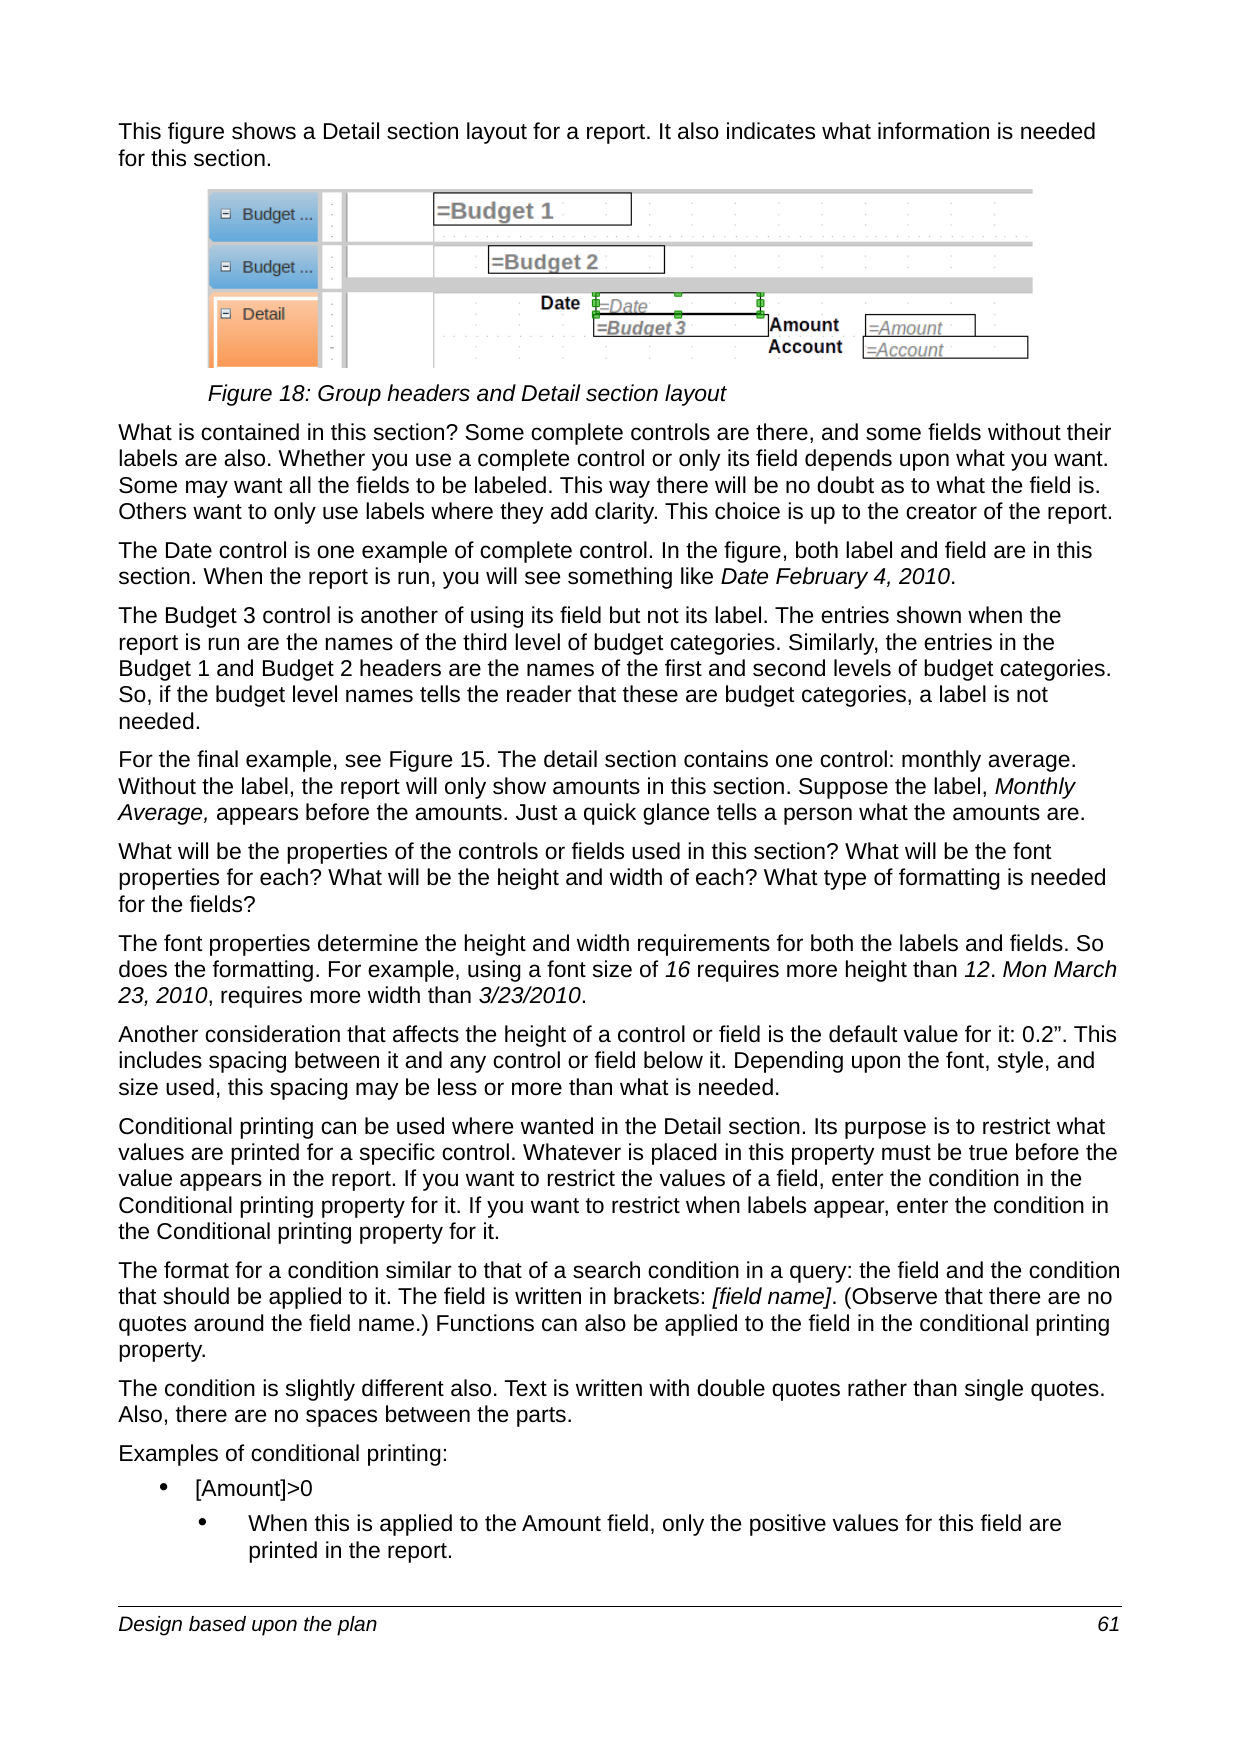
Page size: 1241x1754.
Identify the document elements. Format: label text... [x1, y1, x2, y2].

picture [207, 189, 1033, 368]
text What is contained in this section? Some complete controls are there, and some fields without their labels are also. Whether you use a complete control or only its field depends upon what you want. Some may want all the fields to be labeled. This way there will be no doubt as to what the field is. Others want to only use labels where they add clarity. This choice is up to the creator of the report. [118, 419, 1122, 524]
text What will be the properties of the controls or fields used in this section? What will be the font properties for each? What will be the height and width of each? What type of formatting is needed for the fields? [118, 838, 1122, 917]
text The font properties determine the height and width requirements for both the labels and fields. So does the formatting. For example, using a font size of 16 requires more height than 12. Mon March 23, 2010, requires more width than 3/23/2010. [118, 929, 1122, 1009]
text Another consideration that affects the height of a control or field is the default value for it: 0.2”. This includes spacing between it and any control or field below it. Depending upon the font, style, and size used, this spacing may be less or more than what is needed. [118, 1021, 1122, 1100]
text The Date control is one example of complete control. In the figure, both label and field are in this section. When the report is run, you will see something like Date February 4, 2010. [118, 537, 1122, 590]
list Examples of conditional printing: [118, 1440, 1122, 1466]
list [Amount]>0 [156, 1473, 1122, 1502]
text The condition is slightly different also. Text is written with double quotes rather than single quotes. Also, there are no spaces between the parts. [118, 1375, 1122, 1428]
text The format for a condition similar to that of a search condition in a query: the field and the condition that should be applied to it. The field is written in brackets: [field name]. (Observe that there are no quotes around the field name.) Functions can also be applied to the field in the conditional printing property. [118, 1257, 1122, 1362]
text For the final example, see Figure 10. The detail section contains one control: monthly average. Without the label, the report will only show amounts in this section. Suppose the label, Monthly Average, appears before the amounts. Just a quick glance tells a person what the amounts are. [118, 746, 1122, 826]
text Figure 5: Group headers and Detail section layout [208, 380, 1033, 407]
list This figure shows a Detail section layout for a report. It also indicates what information is needed for this section. [118, 118, 1122, 171]
text The Budget 3 control is another of using its field but not its label. The entries shown when the report is run are the names of the third level of budget categories. Similarly, the entries in the Budget 1 and Budget 2 headers are the names of the first and second levels of budget categories. So, if the budget level names tells the reader that these are budget categories, a label is not needed. [118, 602, 1122, 734]
text Conditional printing can be used where wanted in the Detail section. Its purpose is to restrict what values are printed for a specific control. Whatever is placed in this property must be true before the value appears in the report. If you want to restrict the values of a field, enter the condition in the Conditional printing property for it. If you want to restrict when labels appear, enter the condition in the Conditional printing property for it. [118, 1113, 1122, 1244]
list When this is applied to the Amount field, only the positive values for this field are printed in the report. [195, 1508, 1122, 1564]
